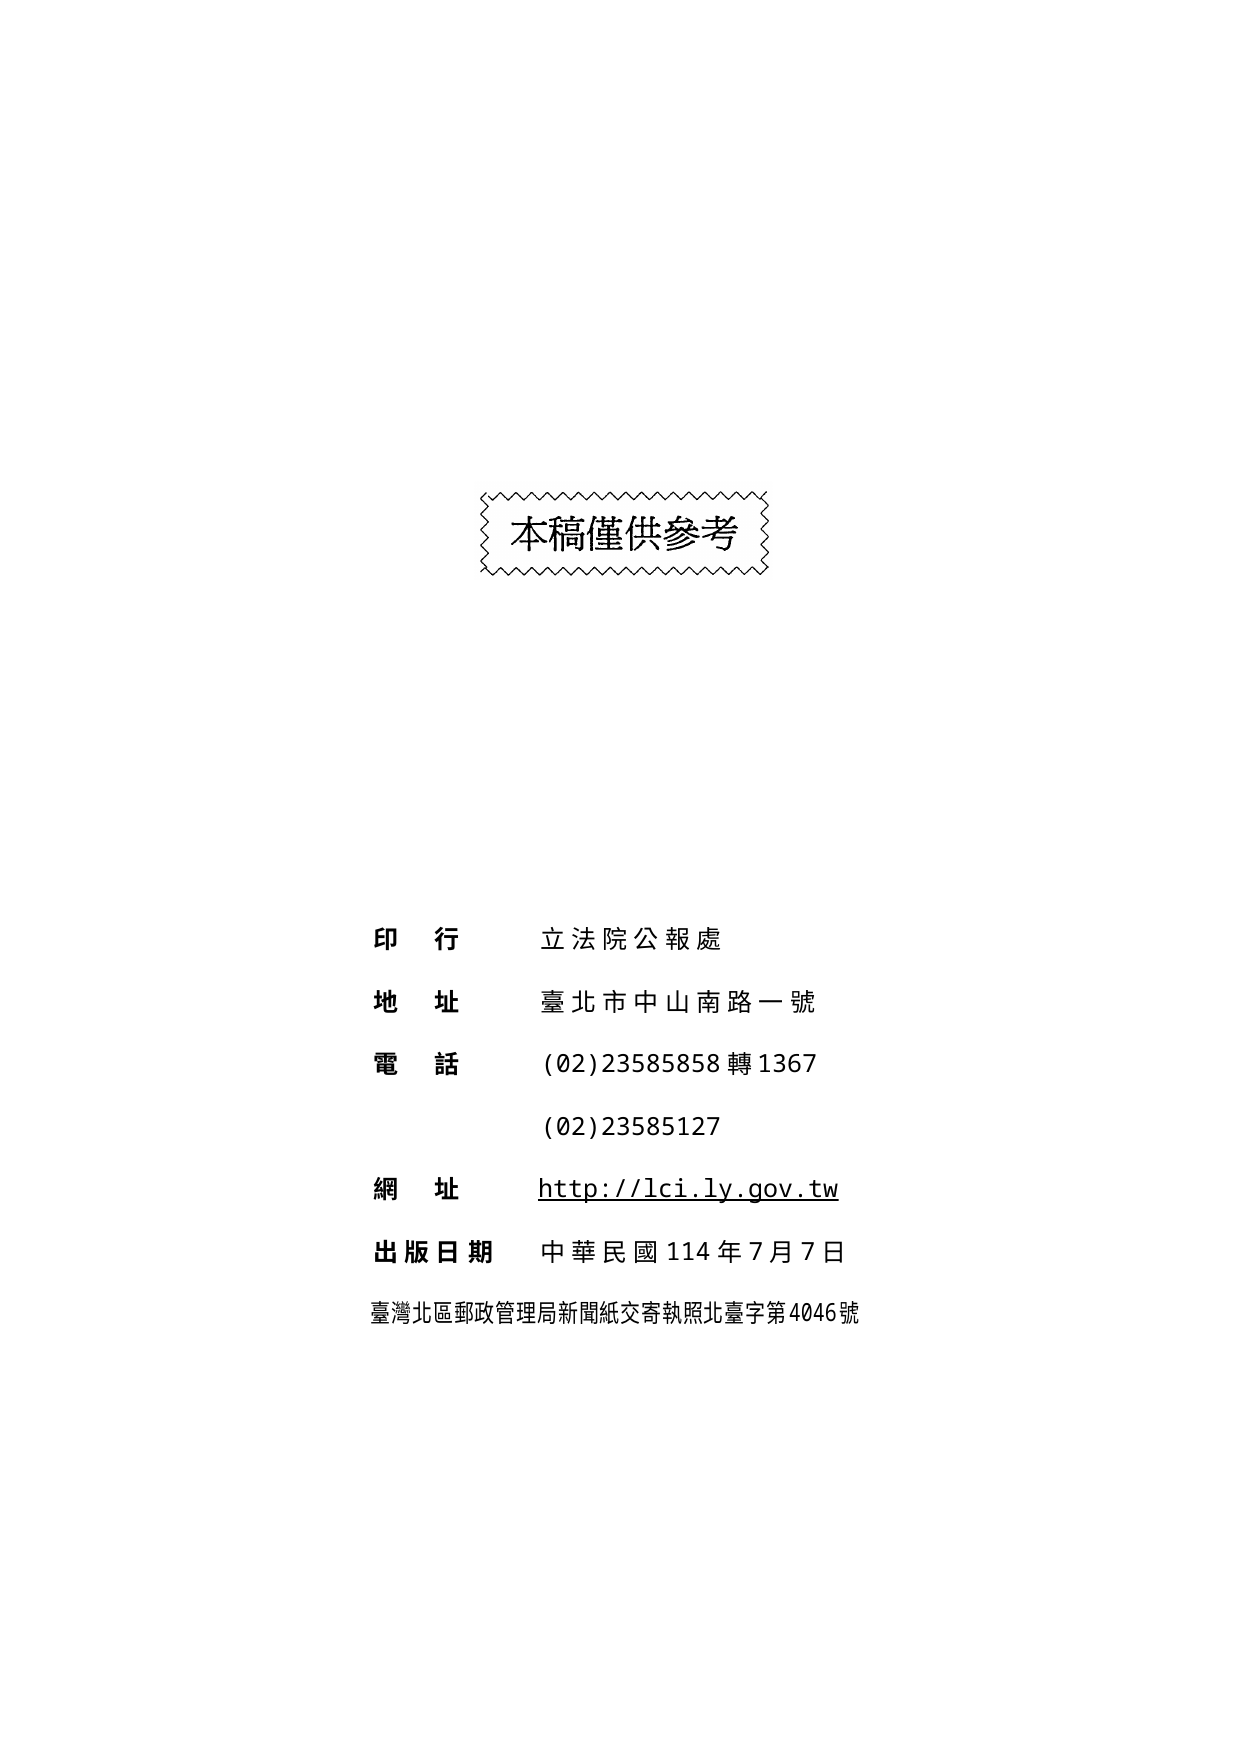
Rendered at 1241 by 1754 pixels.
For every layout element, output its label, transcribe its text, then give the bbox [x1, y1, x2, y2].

table_cell http://lci.ly.gov.tw [534, 1156, 878, 1219]
table_cell (02)23585858轉1367 (02)23585127 [534, 1031, 878, 1156]
table_cell 網址 [362, 1156, 534, 1219]
table_cell 臺北市中山南路一號 [534, 969, 878, 1031]
table_cell 中華民國114年7月7日 [534, 1219, 878, 1281]
table_header 立法院公報處 [534, 906, 878, 969]
table_cell 出版日期 [362, 1219, 534, 1281]
table_cell 電話 [362, 1031, 534, 1156]
table_cell 地址 [362, 969, 534, 1031]
table_header 印行 [362, 906, 534, 969]
table_cell 臺灣北區郵政管理局新聞紙交寄執照北臺字第4046號 [362, 1281, 878, 1344]
table_header [468, 406, 773, 594]
